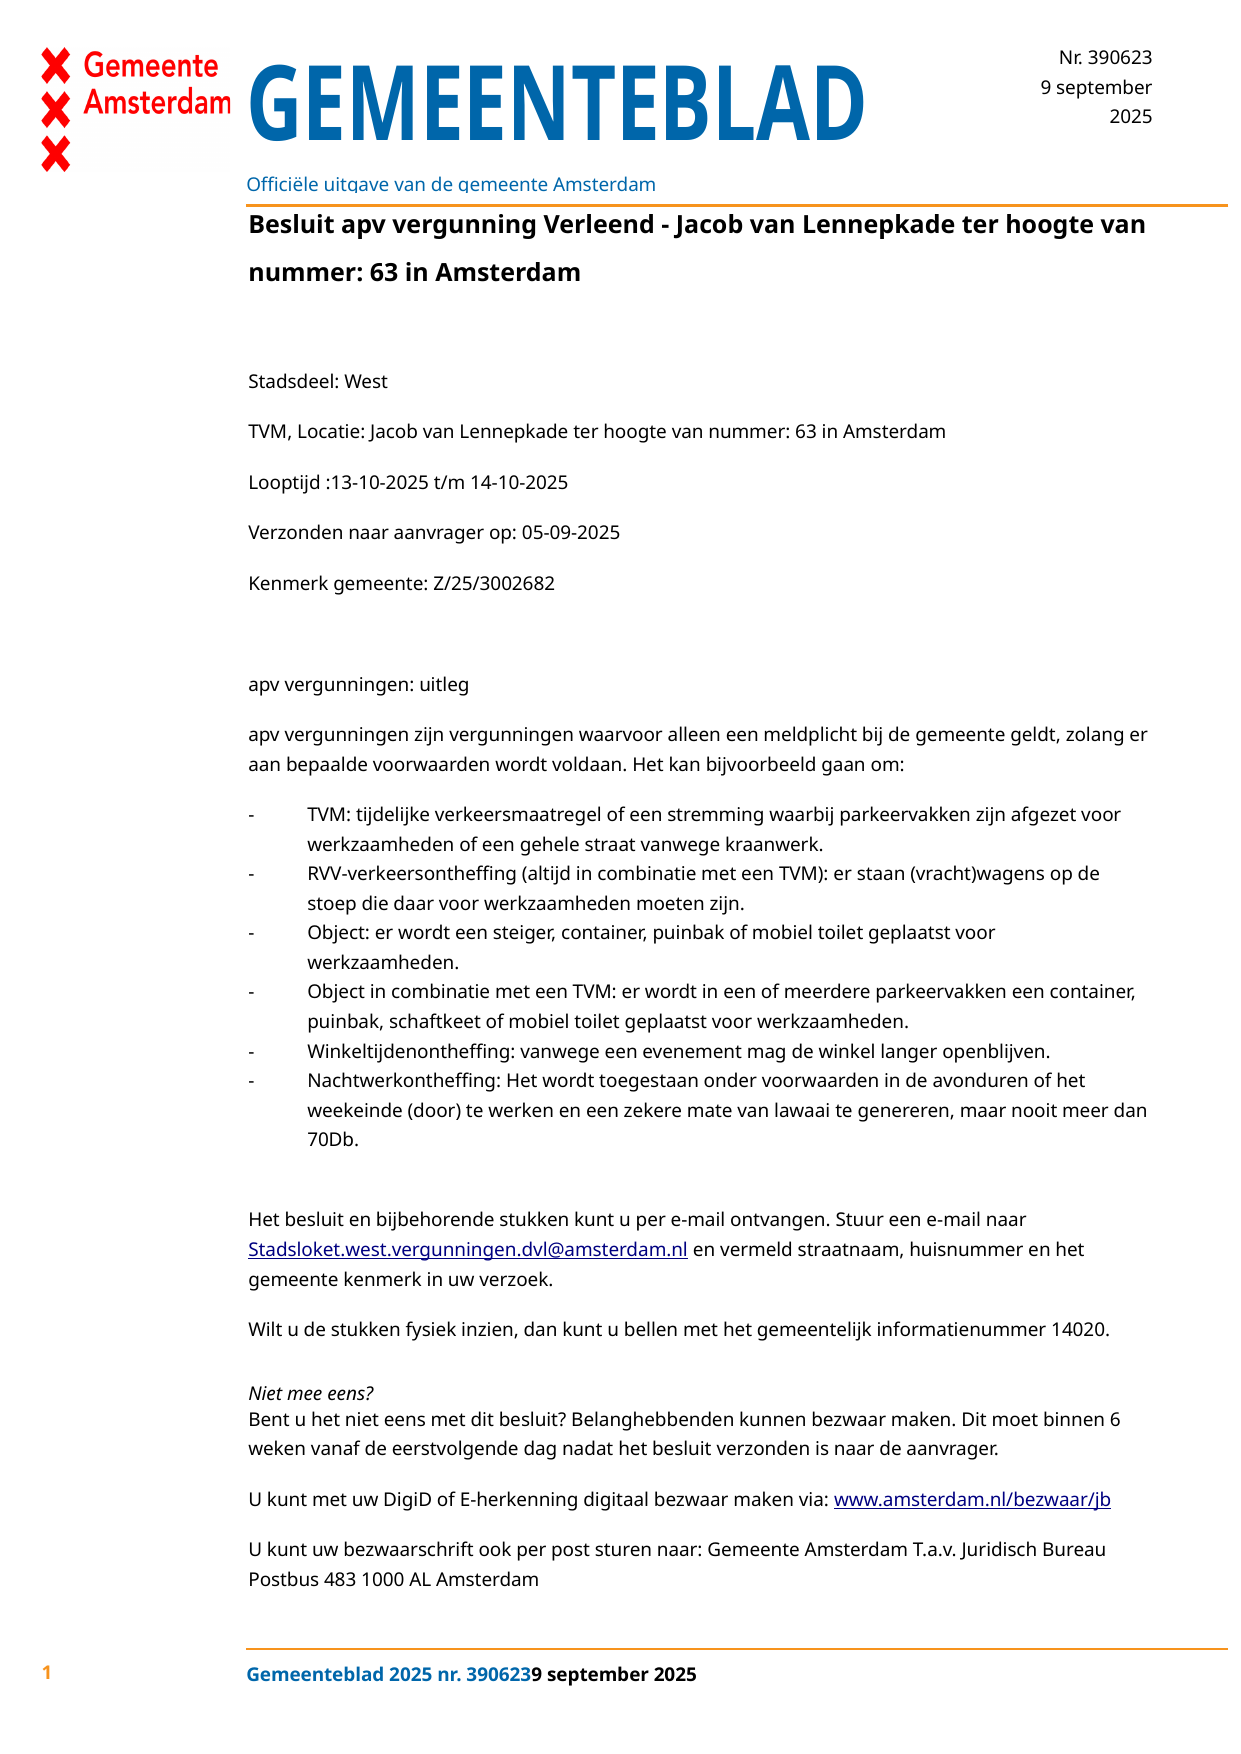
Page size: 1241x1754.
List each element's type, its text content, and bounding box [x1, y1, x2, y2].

text Kenmerk gemeente: Z/25/3002682 [248, 570, 1152, 596]
list Winkeltijdenontheffing: vanwege een evenement mag de winkel langer openblijven. [248, 1038, 1152, 1064]
list Object: er wordt een steiger, container, puinbak of mobiel toilet geplaatst voor werkzaamheden. [248, 919, 1152, 975]
text apv vergunningen: uitleg [248, 671, 1152, 697]
list TVM: tijdelijke verkeersmaatregel of een stremming waarbij parkeervakken zijn afgezet voor werkzaamheden of een gehele straat vanwege kraanwerk. [248, 801, 1152, 857]
list Nachtwerkontheffing: Het wordt toegestaan onder voorwaarden in de avonduren of het weekeinde (door) te werken en een zekere mate van lawaai te genereren, maar nooit meer dan 70Db. [248, 1067, 1152, 1152]
text Stadsdeel: West [248, 368, 1152, 394]
text Besluit apv vergunning Verleend - Jacob van Lennepkade ter hoogte van nummer: 63 in Amsterdam [248, 207, 1152, 288]
text U kunt met uw DigiD of E-herkenning digitaal bezwaar maken via: www.amsterdam.nl/bezwaar/jb [248, 1486, 1152, 1512]
picture [41, 47, 231, 172]
text TVM, Locatie: Jacob van Lennepkade ter hoogte van nummer: 63 in Amsterdam [248, 419, 1152, 444]
text Het besluit en bijbehorende stukken kunt u per e-mail ontvangen. Stuur een e-mail naar Stadsloket.west.vergunningen.dvl@amsterdam.nl en vermeld straatnaam, huisnummer en het gemeente kenmerk in uw verzoek. [248, 1207, 1152, 1292]
text Bent u het niet eens met dit besluit? Belanghebbenden kunnen bezwaar maken. Dit moet binnen 6 weken vanaf de eerstvolgende dag nadat het besluit verzonden is naar de aanvrager. [248, 1406, 1152, 1461]
text Niet mee eens? [248, 1380, 1152, 1406]
text Looptijd :13-10-2025 t/m 14-10-2025 [248, 469, 1152, 495]
list Object in combinatie met een TVM: er wordt in een of meerdere parkeervakken een container, puinbak, schaftkeet of mobiel toilet geplaatst voor werkzaamheden. [248, 979, 1152, 1034]
text U kunt uw bezwaarschrift ook per post sturen naar: Gemeente Amsterdam T.a.v. Juridisch Bureau Postbus 483 1000 AL Amsterdam [248, 1536, 1152, 1592]
text Verzonden naar aanvrager op: 05-09-2025 [248, 519, 1152, 545]
list RVV-verkeersontheffing (altijd in combinatie met een TVM): er staan (vracht)wagens op de stoep die daar voor werkzaamheden moeten zijn. [248, 860, 1152, 916]
text apv vergunningen zijn vergunningen waarvoor alleen een meldplicht bij de gemeente geldt, zolang er aan bepaalde voorwaarden wordt voldaan. Het kan bijvoorbeeld gaan om: [248, 721, 1152, 777]
text Wilt u de stukken fysiek inzien, dan kunt u bellen met het gemeentelijk informatienummer 14020. [248, 1316, 1152, 1342]
